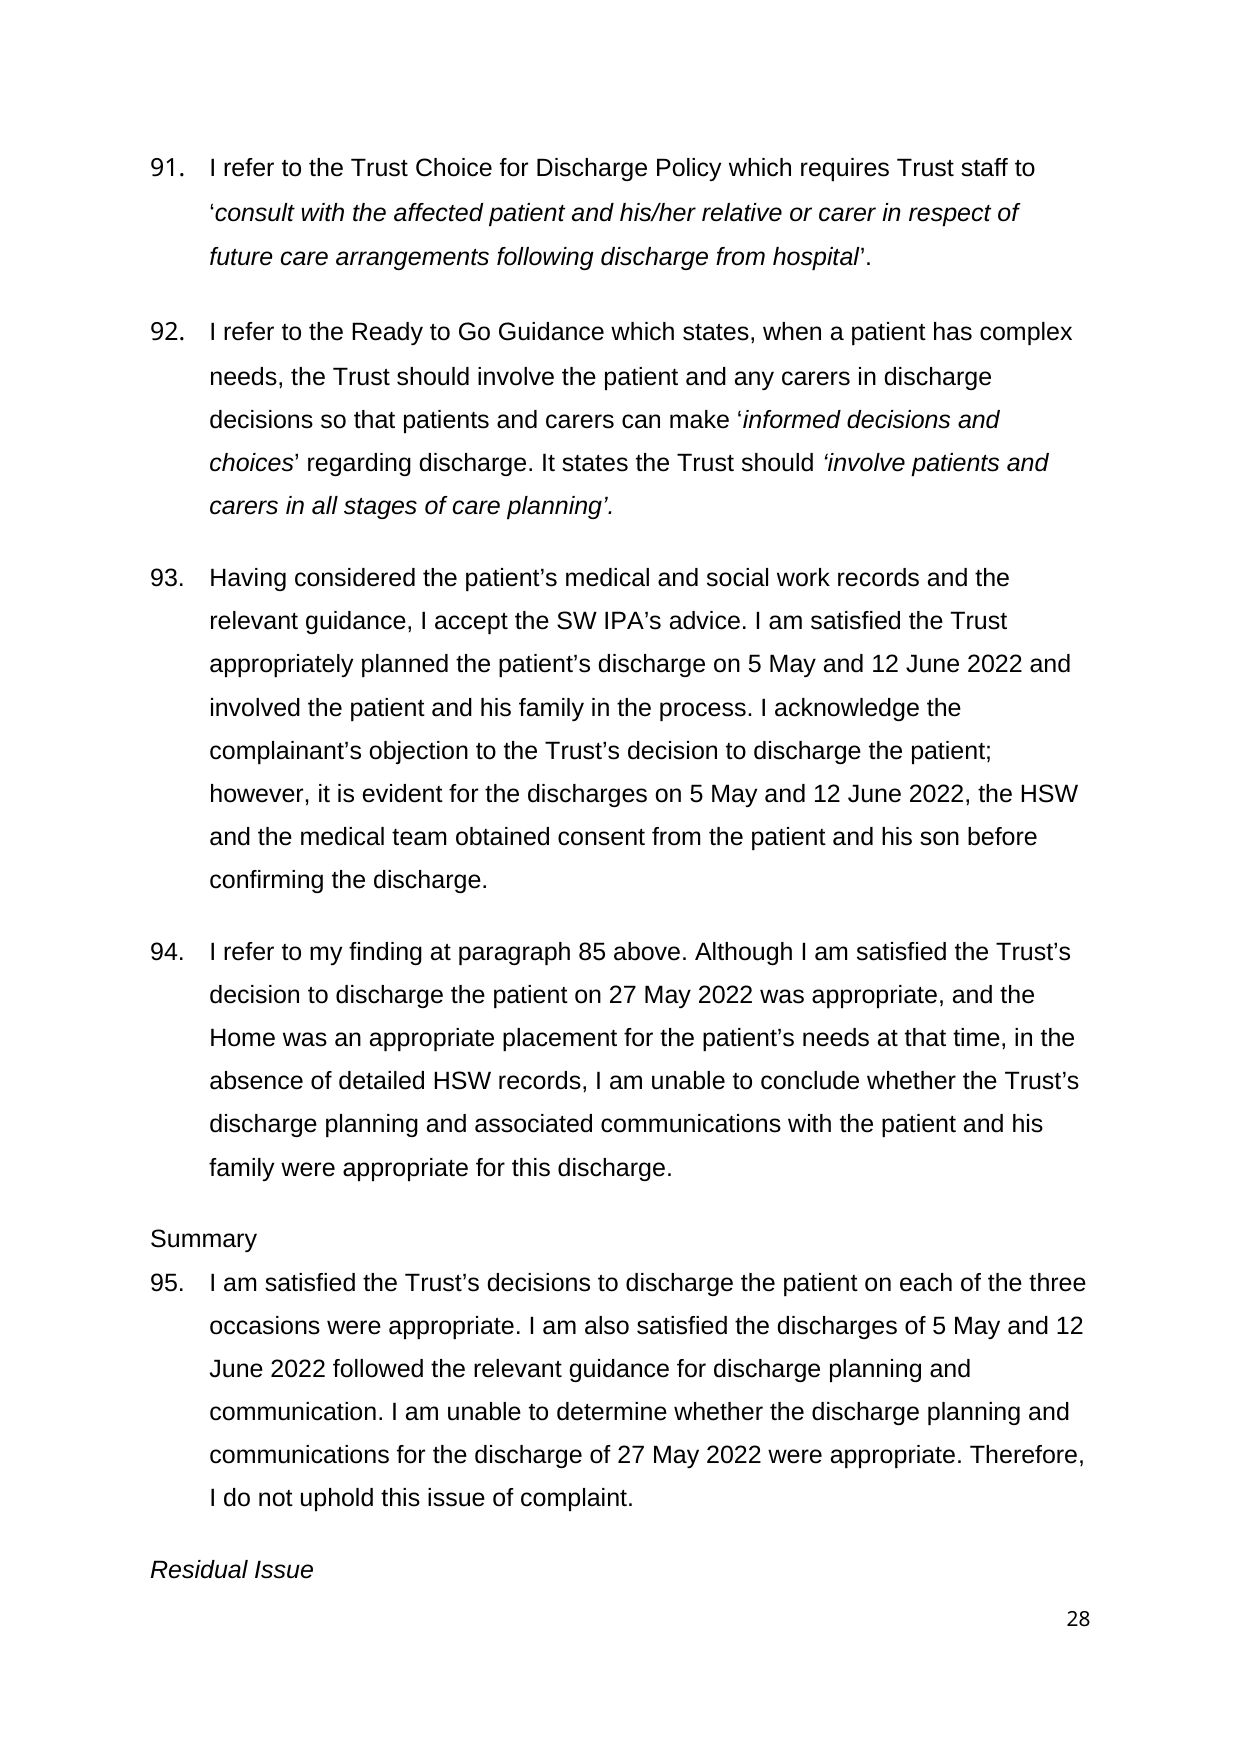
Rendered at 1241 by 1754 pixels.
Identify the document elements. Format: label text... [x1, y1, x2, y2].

list I refer to the Ready to Go Guidance which states, when a patient has complex needs, the Trust should involve the patient and any carers in discharge decisions so that patients and carers can make ‘informed decisions and choices’ regarding discharge. It states the Trust should ‘involve patients and carers in all stages of care planning’. [150, 313, 1090, 520]
list I am satisfied the Trust’s decisions to discharge the patient on each of the three occasions were appropriate. I am also satisfied the discharges of 5 May and 12 June 2022 followed the relevant guidance for discharge planning and communication. I am unable to determine whether the discharge planning and communications for the discharge of 27 May 2022 were appropriate. Therefore, I do not uphold this issue of complaint. [150, 1267, 1090, 1512]
text Summary [150, 1224, 1090, 1253]
list I refer to my finding at paragraph 85 above. Although I am satisfied the Trust’s decision to discharge the patient on 27 May 2022 was appropriate, and the Home was an appropriate placement for the patient’s needs at that time, in the absence of detailed HSW records, I am unable to conclude whether the Trust’s discharge planning and associated communications with the patient and his family were appropriate for this discharge. [150, 937, 1090, 1181]
list Having considered the patient’s medical and social work records and the relevant guidance, I accept the SW IPA’s advice. I am satisfied the Trust appropriately planned the patient’s discharge on 5 May and 12 June 2022 and involved the patient and his family in the process. I acknowledge the complainant’s objection to the Trust’s decision to discharge the patient; however, it is evident for the discharges on 5 May and 12 June 2022, the HSW and the medical team obtained consent from the patient and his son before confirming the discharge. [150, 563, 1090, 894]
text Residual Issue [150, 1555, 1090, 1584]
list I refer to the Trust Choice for Discharge Policy which requires Trust staff to ‘consult with the affected patient and his/her relative or carer in respect of future care arrangements following discharge from hospital’. [150, 150, 1090, 270]
